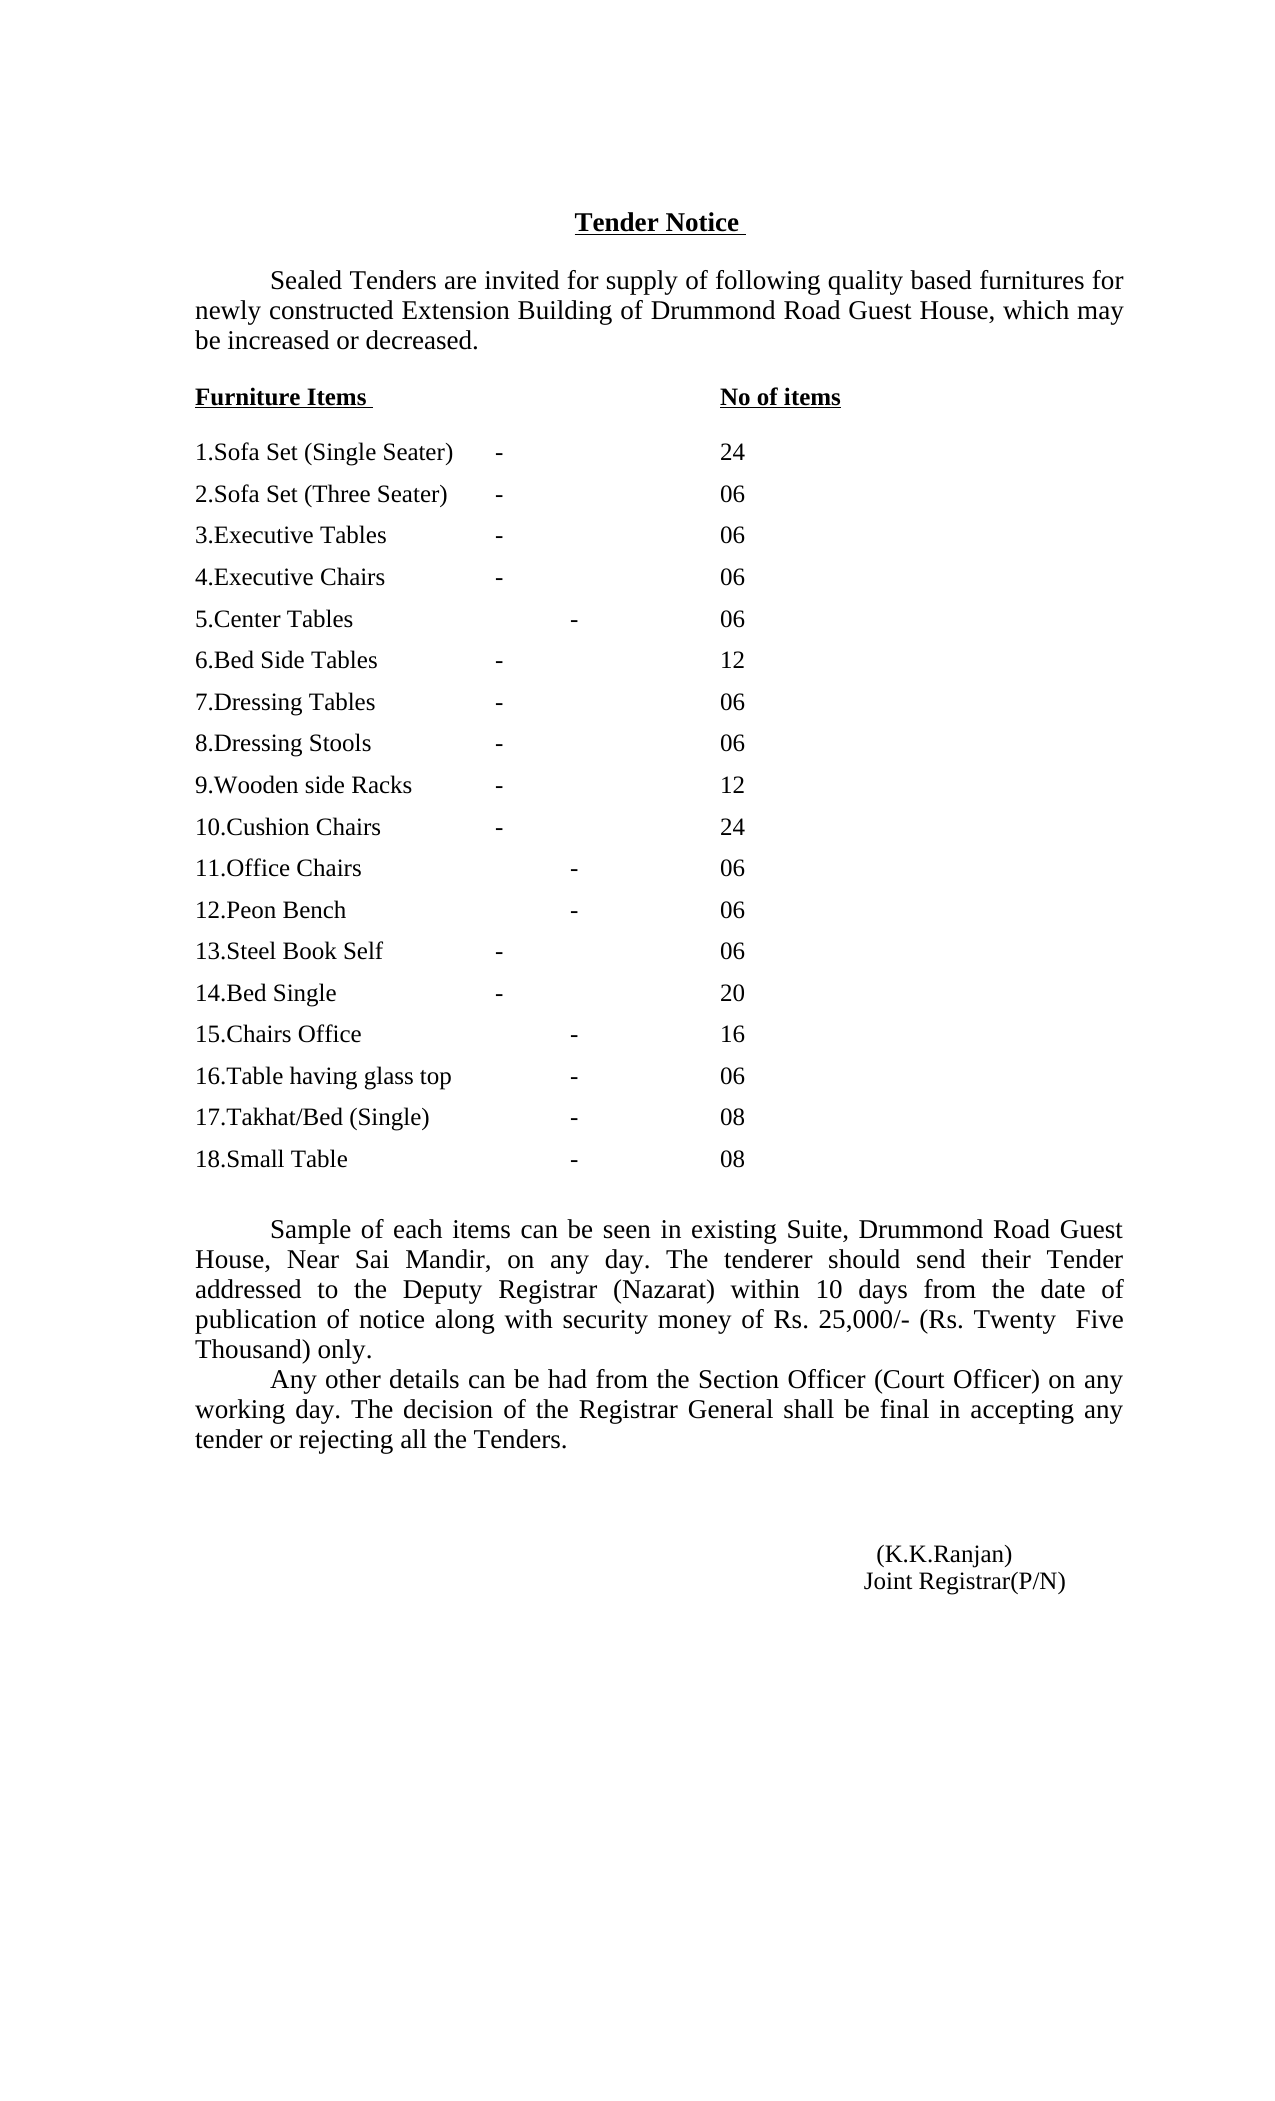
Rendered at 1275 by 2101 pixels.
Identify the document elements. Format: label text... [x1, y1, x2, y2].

list Takhat/Bed (Single) - 08 [195, 1103, 1125, 1131]
text Joint Registrar(P/N) [339, 1567, 1125, 1595]
text Sealed Tenders are invited for supply of following quality based furnitures for newly constructed Extension Building of Drummond Road Guest House, which may be increased or decreased. [195, 265, 1125, 355]
list Sofa Set (Three Seater) - 06 [195, 480, 1125, 508]
list Steel Book Self - 06 [195, 937, 1125, 965]
list Center Tables - 06 [195, 605, 1125, 632]
list Wooden side Racks - 12 [195, 771, 1125, 799]
list Chairs Office - 16 [195, 1020, 1125, 1048]
list Peon Bench - 06 [195, 896, 1125, 923]
list Small Table - 08 [195, 1145, 1125, 1173]
list Dressing Stools - 06 [195, 729, 1125, 757]
list Table having glass top - 06 [195, 1062, 1125, 1090]
text Sample of each items can be seen in existing Suite, Drummond Road Guest House, Near Sai Mandir, on any day. The tenderer should send their Tender addressed to the Deputy Registrar (Nazarat) within 10 days from the date of publication of notice along with security money of Rs. 25,000/- (Rs. Twenty Five Thousand) only. [195, 1214, 1125, 1364]
list Office Chairs - 06 [195, 854, 1125, 882]
list Bed Single - 20 [195, 979, 1125, 1007]
list Executive Tables - 06 [195, 522, 1125, 549]
list Bed Side Tables - 12 [195, 646, 1125, 674]
list Cushion Chairs - 24 [195, 813, 1125, 840]
list Dressing Tables - 06 [195, 688, 1125, 716]
text Any other details can be had from the Section Officer (Court Officer) on any working day. The decision of the Registrar General shall be final in accepting any tender or rejecting all the Tenders. [195, 1364, 1125, 1454]
text Tender Notice [195, 208, 1125, 238]
list Executive Chairs - 06 [195, 563, 1125, 591]
text (K.K.Ranjan) [339, 1540, 1125, 1567]
list Sofa Set (Single Seater) - 24 [195, 438, 1125, 466]
text Furniture Items No of items [195, 383, 1125, 411]
